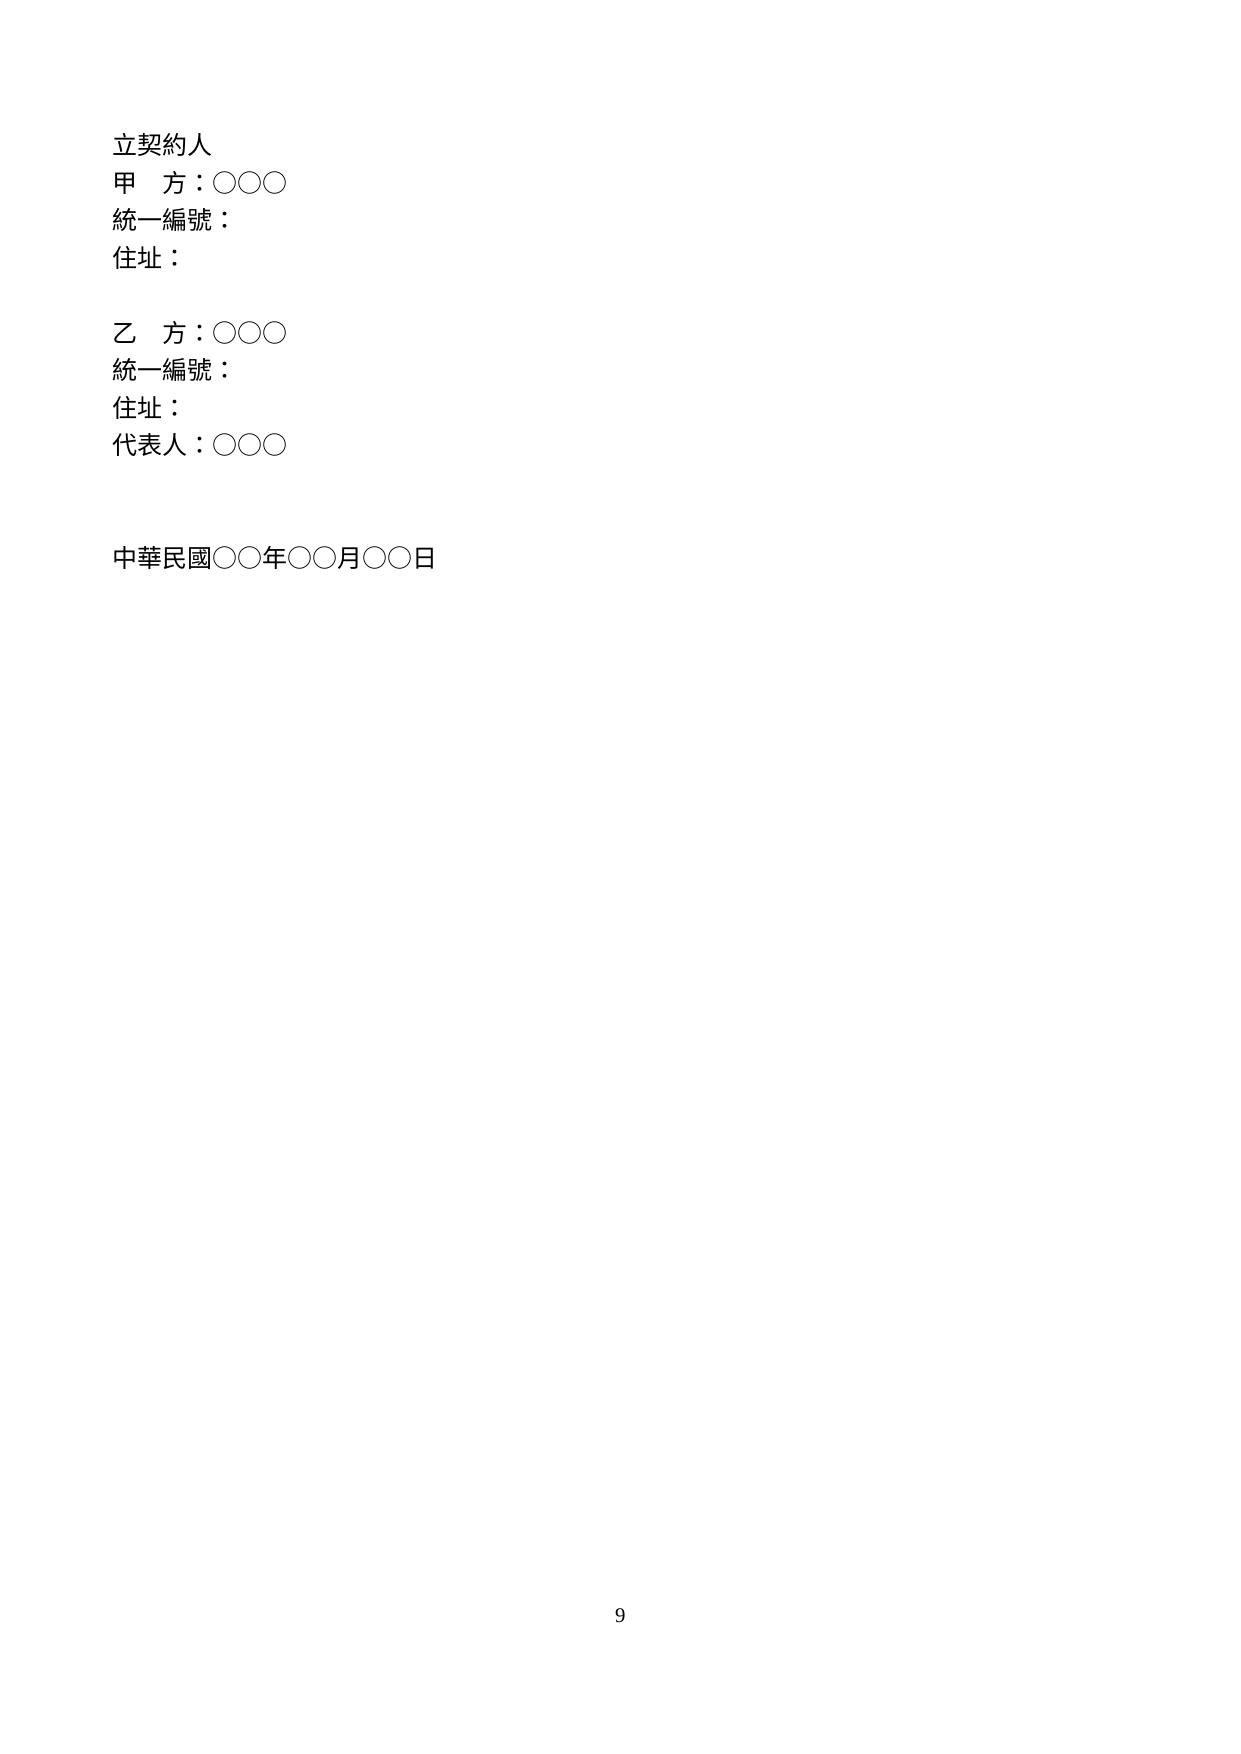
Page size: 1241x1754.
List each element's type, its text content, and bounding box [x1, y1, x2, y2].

text 代表人：○○○ [112, 425, 1128, 463]
text 中華民國○○年○○月○○日 [112, 538, 1128, 575]
text 統一編號： [112, 200, 1128, 238]
text 甲 方：○○○ [112, 163, 1128, 200]
text 住址： [112, 388, 1128, 425]
text 乙 方：○○○ [112, 313, 1128, 350]
text 統一編號： [112, 350, 1128, 388]
text 立契約人 [112, 125, 1128, 163]
text 住址： [112, 238, 1128, 275]
